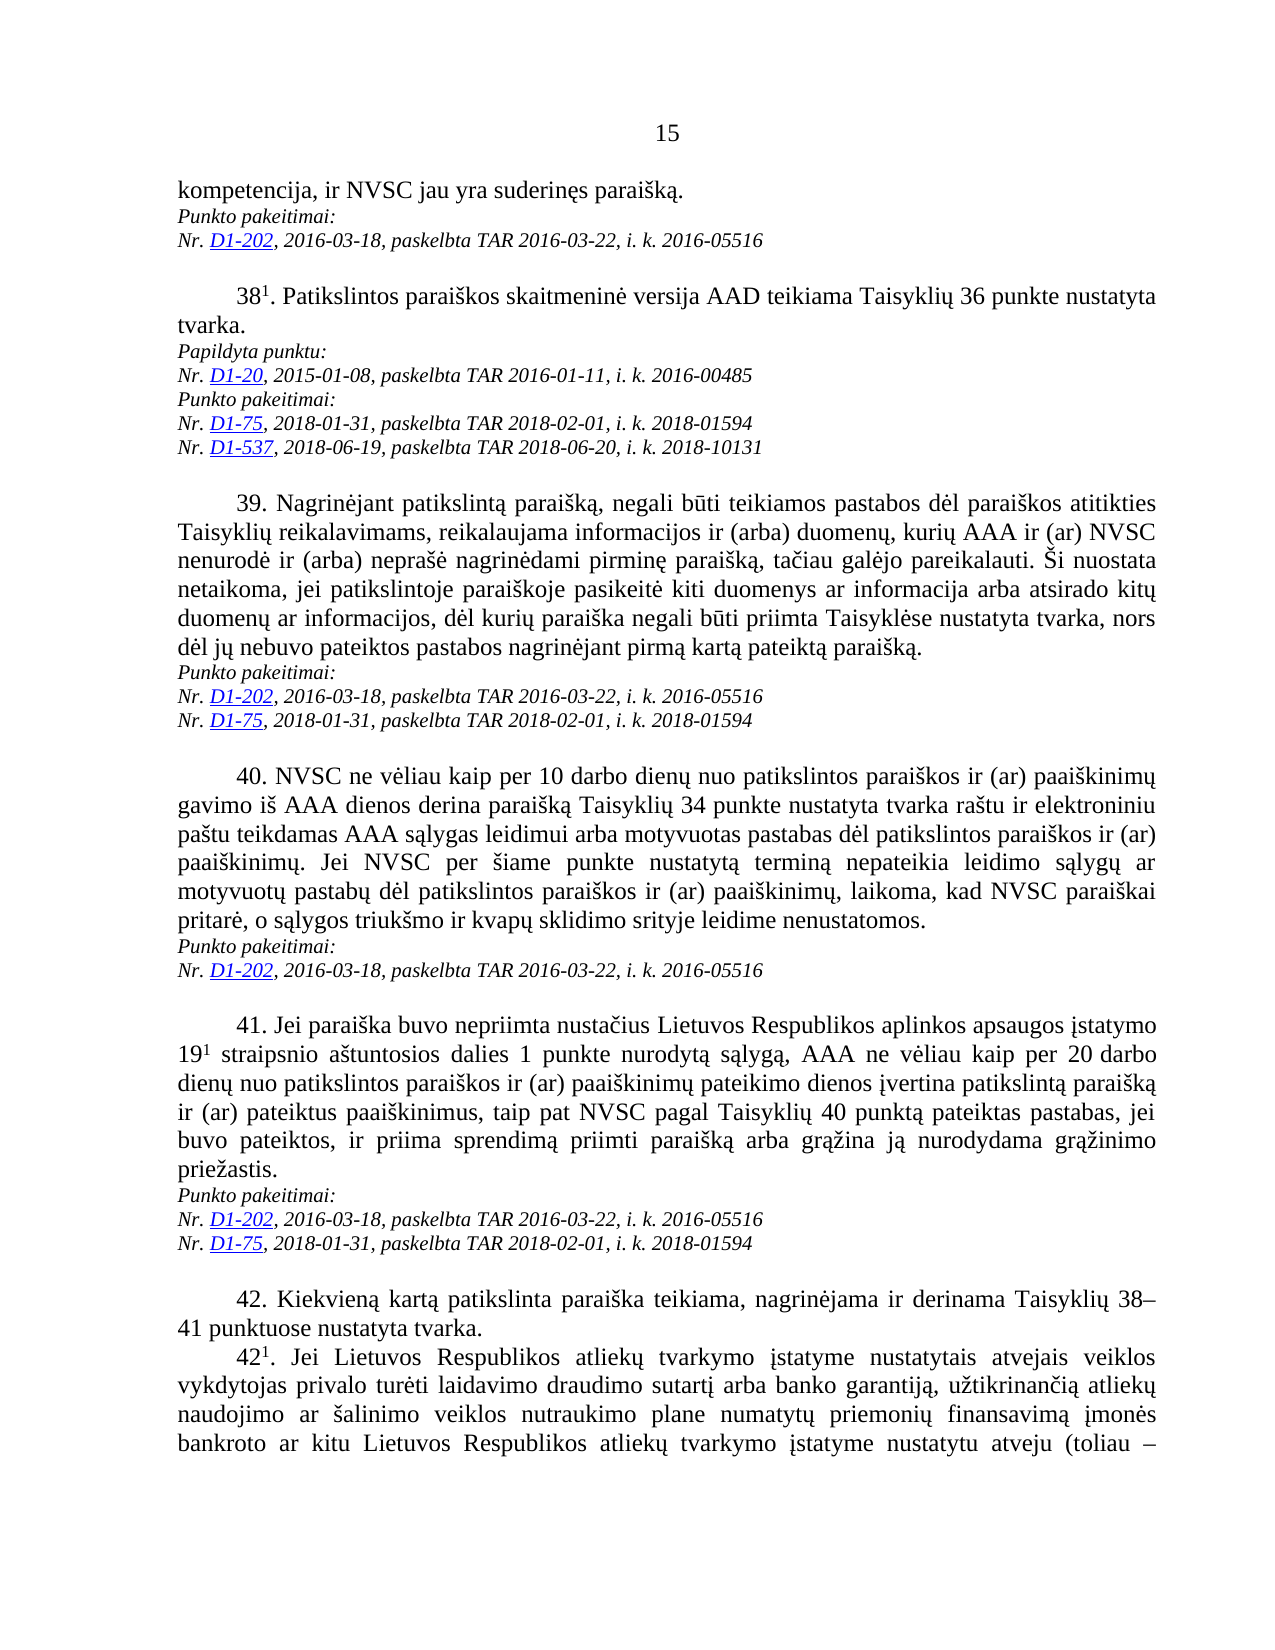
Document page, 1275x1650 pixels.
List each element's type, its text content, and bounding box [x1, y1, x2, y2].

text Nr. D1-75, 2018-01-31, paskelbta TAR 2018-02-01, i. k. 2018-01594 [177, 708, 1157, 732]
text Nr. D1-202, 2016-03-18, paskelbta TAR 2016-03-22, i. k. 2016-05516 [177, 1207, 1157, 1231]
text Punkto pakeitimai: [177, 934, 1157, 958]
text Nr. D1-202, 2016-03-18, paskelbta TAR 2016-03-22, i. k. 2016-05516 [177, 228, 1157, 252]
text 421. Jei Lietuvos Respublikos atliekų tvarkymo įstatyme nustatytais atvejais veiklos vykdytojas privalo turėti laidavimo draudimo sutartį arba banko garantiją, užtikrinančią atliekų naudojimo ar šalinimo veiklos nutraukimo plane numatytų priemonių finansavimą įmonės bankroto ar kitu Lietuvos Respublikos atliekų tvarkymo įstatyme nustatytu atveju (toliau – [177, 1342, 1157, 1457]
text Papildyta punktu: [177, 339, 1157, 363]
text Punkto pakeitimai: [177, 387, 1157, 411]
text 40. NVSC ne vėliau kaip per 10 darbo dienų nuo patikslintos paraiškos ir (ar) paaiškinimų gavimo iš AAA dienos derina paraišką Taisyklių 34 punkte nustatyta tvarka raštu ir elektroniniu paštu teikdamas AAA sąlygas leidimui arba motyvuotas pastabas dėl patikslintos paraiškos ir (ar) paaiškinimų. Jei NVSC per šiame punkte nustatytą terminą nepateikia leidimo sąlygų ar motyvuotų pastabų dėl patikslintos paraiškos ir (ar) paaiškinimų, laikoma, kad NVSC paraiškai pritarė, o sąlygos triukšmo ir kvapų sklidimo srityje leidime nenustatomos. [177, 761, 1157, 934]
text 42. Kiekvieną kartą patikslinta paraiška teikiama, nagrinėjama ir derinama Taisyklių 38–41 punktuose nustatyta tvarka. [177, 1284, 1157, 1342]
text kompetencija, ir NVSC jau yra suderinęs paraišką. [177, 176, 1157, 204]
text Nr. D1-75, 2018-01-31, paskelbta TAR 2018-02-01, i. k. 2018-01594 [177, 411, 1157, 435]
text Nr. D1-202, 2016-03-18, paskelbta TAR 2016-03-22, i. k. 2016-05516 [177, 684, 1157, 708]
text 41. Jei paraiška buvo nepriimta nustačius Lietuvos Respublikos aplinkos apsaugos įstatymo 191 straipsnio aštuntosios dalies 1 punkte nurodytą sąlygą, AAA ne vėliau kaip per 20 darbo dienų nuo patikslintos paraiškos ir (ar) paaiškinimų pateikimo dienos įvertina patikslintą paraišką ir (ar) pateiktus paaiškinimus, taip pat NVSC pagal Taisyklių 40 punktą pateiktas pastabas, jei buvo pateiktos, ir priima sprendimą priimti paraišką arba grąžina ją nurodydama grąžinimo priežastis. [177, 1011, 1157, 1183]
text Punkto pakeitimai: [177, 1183, 1157, 1207]
text Nr. D1-20, 2015-01-08, paskelbta TAR 2016-01-11, i. k. 2016-00485 [177, 363, 1157, 387]
text Punkto pakeitimai: [177, 660, 1157, 684]
text 381. Patikslintos paraiškos skaitmeninė versija AAD teikiama Taisyklių 36 punkte nustatyta tvarka. [177, 281, 1157, 339]
text Nr. D1-202, 2016-03-18, paskelbta TAR 2016-03-22, i. k. 2016-05516 [177, 958, 1157, 982]
text Punkto pakeitimai: [177, 204, 1157, 228]
text 39. Nagrinėjant patikslintą paraišką, negali būti teikiamos pastabos dėl paraiškos atitikties Taisyklių reikalavimams, reikalaujama informacijos ir (arba) duomenų, kurių AAA ir (ar) NVSC nenurodė ir (arba) neprašė nagrinėdami pirminę paraišką, tačiau galėjo pareikalauti. Ši nuostata netaikoma, jei patikslintoje paraiškoje pasikeitė kiti duomenys ar informacija arba atsirado kitų duomenų ar informacijos, dėl kurių paraiška negali būti priimta Taisyklėse nustatyta tvarka, nors dėl jų nebuvo pateiktos pastabos nagrinėjant pirmą kartą pateiktą paraišką. [177, 488, 1157, 660]
text Nr. D1-75, 2018-01-31, paskelbta TAR 2018-02-01, i. k. 2018-01594 [177, 1231, 1157, 1255]
text Nr. D1-537, 2018-06-19, paskelbta TAR 2018-06-20, i. k. 2018-10131 [177, 435, 1157, 459]
